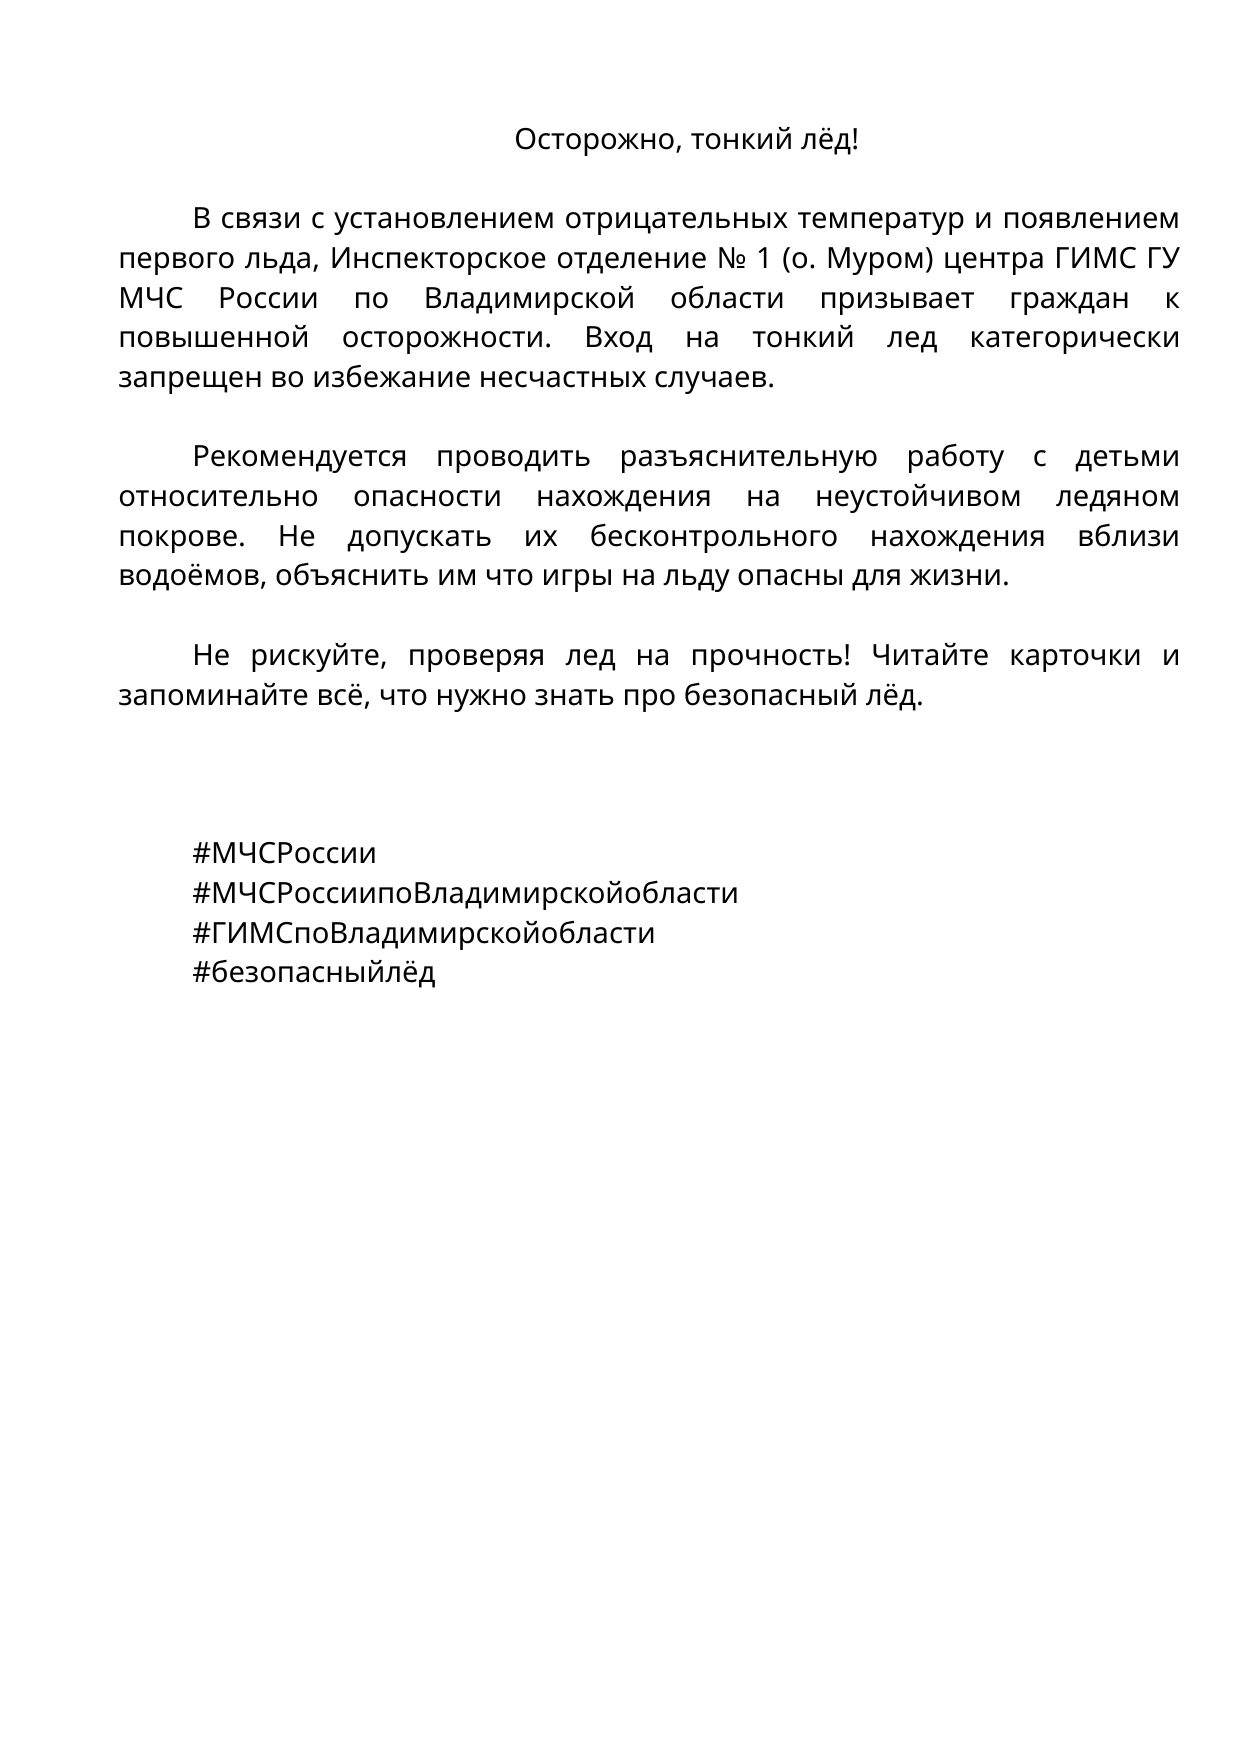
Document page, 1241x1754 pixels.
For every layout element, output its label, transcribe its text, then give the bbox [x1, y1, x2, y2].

text #ГИМСпоВладимирскойобласти [118, 912, 1181, 952]
text Рекомендуется проводить разъяснительную работу с детьми относительно опасности нахождения на неустойчивом ледяном покрове. Не допускать их бесконтрольного нахождения вблизи водоёмов, объяснить им что игры на льду опасны для жизни. [118, 436, 1181, 594]
text #безопасныйлёд [118, 952, 1181, 991]
text Не рискуйте, проверяя лед на прочность! Читайте карточки и запоминайте всё, что нужно знать про безопасный лёд. [118, 634, 1181, 713]
text #МЧСРоссии [118, 832, 1181, 872]
text Осторожно, тонкий лёд! [118, 118, 1181, 158]
text В связи с установлением отрицательных температур и появлением первого льда, Инспекторское отделение № 1 (о. Муром) центра ГИМС ГУ МЧС России по Владимирской области призывает граждан к повышенной осторожности. Вход на тонкий лед категорически запрещен во избежание несчастных случаев. [118, 197, 1181, 396]
text #МЧСРоссиипоВладимирскойобласти [118, 872, 1181, 912]
